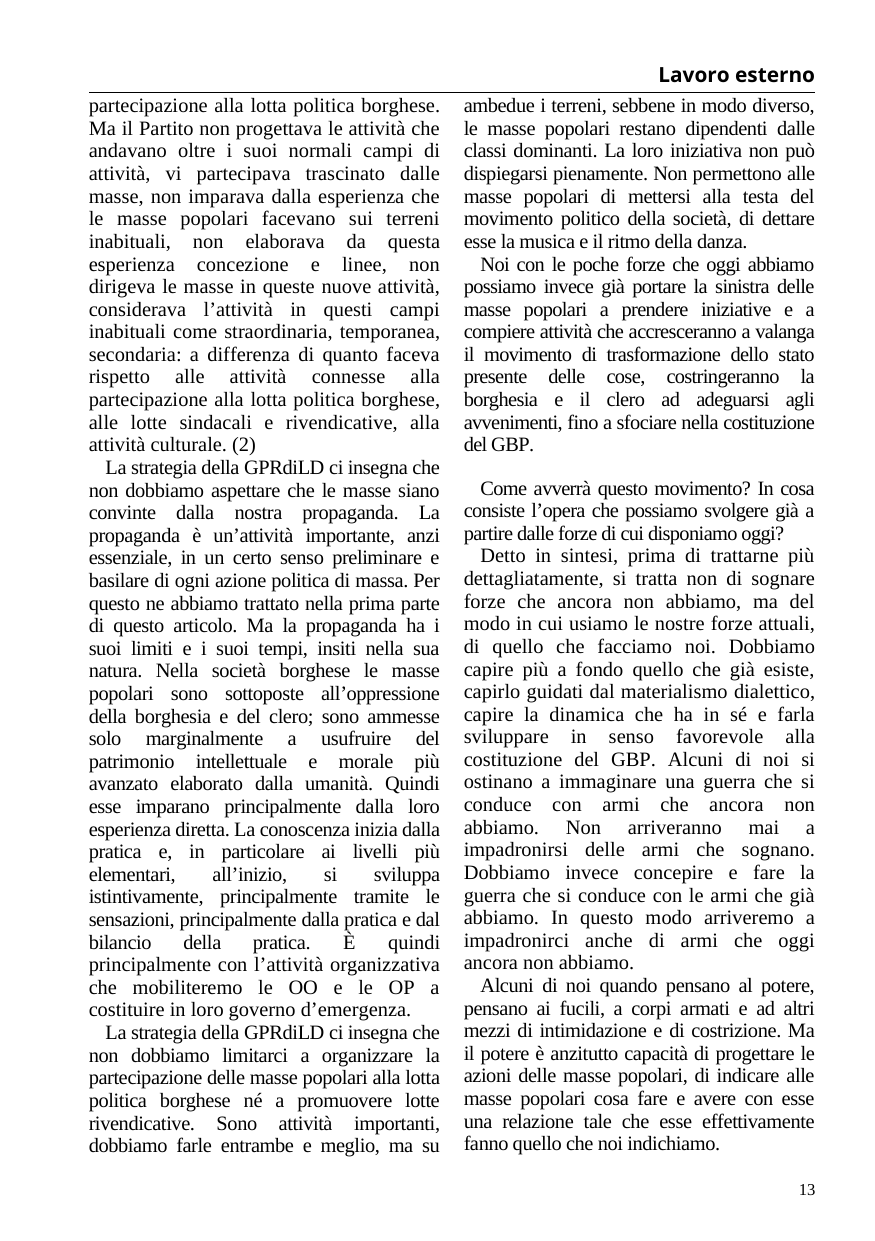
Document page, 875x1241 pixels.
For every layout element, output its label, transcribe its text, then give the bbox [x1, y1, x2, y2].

text partecipazione alla lotta politica borghese. Ma il Partito non progettava le attività che andavano oltre i suoi normali campi di attività, vi partecipava trascinato dalle masse, non imparava dalla esperienza che le masse popolari facevano sui terreni inabituali, non elaborava da questa esperienza concezione e linee, non dirigeva le masse in queste nuove attività, considerava l’attività in questi campi inabituali come straordinaria, temporanea, secondaria: a differenza di quanto faceva rispetto alle attività connesse alla partecipazione alla lotta politica borghese, alle lotte sindacali e rivendicative, alla attività culturale. (2) [88, 94, 440, 456]
text La strategia della GPRdiLD ci insegna che non dobbiamo aspettare che le masse siano convinte dalla nostra propaganda. La propaganda è un’attività importante, anzi essenziale, in un certo senso preliminare e basilare di ogni azione politica di massa. Per questo ne abbiamo trattato nella prima parte di questo articolo. Ma la propaganda ha i suoi limiti e i suoi tempi, insiti nella sua natura. Nella società borghese le masse popolari sono sottoposte all’oppressione della borghesia e del clero; sono ammesse solo marginalmente a usufruire del patrimonio intellettuale e morale più avanzato elaborato dalla umanità. Quindi esse imparano principalmente dalla loro esperienza diretta. La conoscenza inizia dalla pratica e, in particolare ai livelli più elementari, all’inizio, si sviluppa istintivamente, principalmente tramite le sensazioni, principalmente dalla pratica e dal bilancio della pratica. È quindi principalmente con l’attività organizzativa che mobiliteremo le OO e le OP a costituire in loro governo d’emergenza. [88, 456, 440, 1021]
text Lavoro esterno [88, 71, 815, 86]
text Come avverrà questo movimento? In cosa consiste l’opera che possiamo svolgere già a partire dalle forze di cui disponiamo oggi? [463, 477, 815, 545]
text Alcuni di noi quando pensano al potere, pensano ai fucili, a corpi armati e ad altri mezzi di intimidazione e di costrizione. Ma il potere è anzitutto capacità di progettare le azioni delle masse popolari, di indicare alle masse popolari cosa fare e avere con esse una relazione tale che esse effettivamente fanno quello che noi indichiamo. [463, 974, 815, 1155]
text La strategia della GPRdiLD ci insegna che non dobbiamo limitarci a organizzare la partecipazione delle masse popolari alla lotta politica borghese né a promuovere lotte rivendicative. Sono attività importanti, dobbiamo farle entrambe e meglio, ma su [88, 1021, 440, 1157]
text Detto in sintesi, prima di trattarne più dettagliatamente, si tratta non di sognare forze che ancora non abbiamo, ma del modo in cui usiamo le nostre forze attuali, di quello che facciamo noi. Dobbiamo capire più a fondo quello che già esiste, capirlo guidati dal materialismo dialettico, capire la dinamica che ha in sé e farla sviluppare in senso favorevole alla costituzione del GBP. Alcuni di noi si ostinano a immaginare una guerra che si conduce con armi che ancora non abbiamo. Non arriveranno mai a impadronirsi delle armi che sognano. Dobbiamo invece concepire e fare la guerra che si conduce con le armi che già abbiamo. In questo modo arriveremo a impadronirci anche di armi che oggi ancora non abbiamo. [463, 545, 815, 974]
text ambedue i terreni, sebbene in modo diverso, le masse popolari restano dipendenti dalle classi dominanti. La loro iniziativa non può dispiegarsi pienamente. Non permettono alle masse popolari di mettersi alla testa del movimento politico della società, di dettare esse la musica e il ritmo della danza. [463, 94, 815, 253]
text Noi con le poche forze che oggi abbiamo possiamo invece già portare la sinistra delle masse popolari a prendere iniziative e a compiere attività che accresceranno a valanga il movimento di trasformazione dello stato presente delle cose, costringeranno la borghesia e il clero ad adeguarsi agli avvenimenti, fino a sfociare nella costituzione del GBP. [463, 253, 815, 456]
